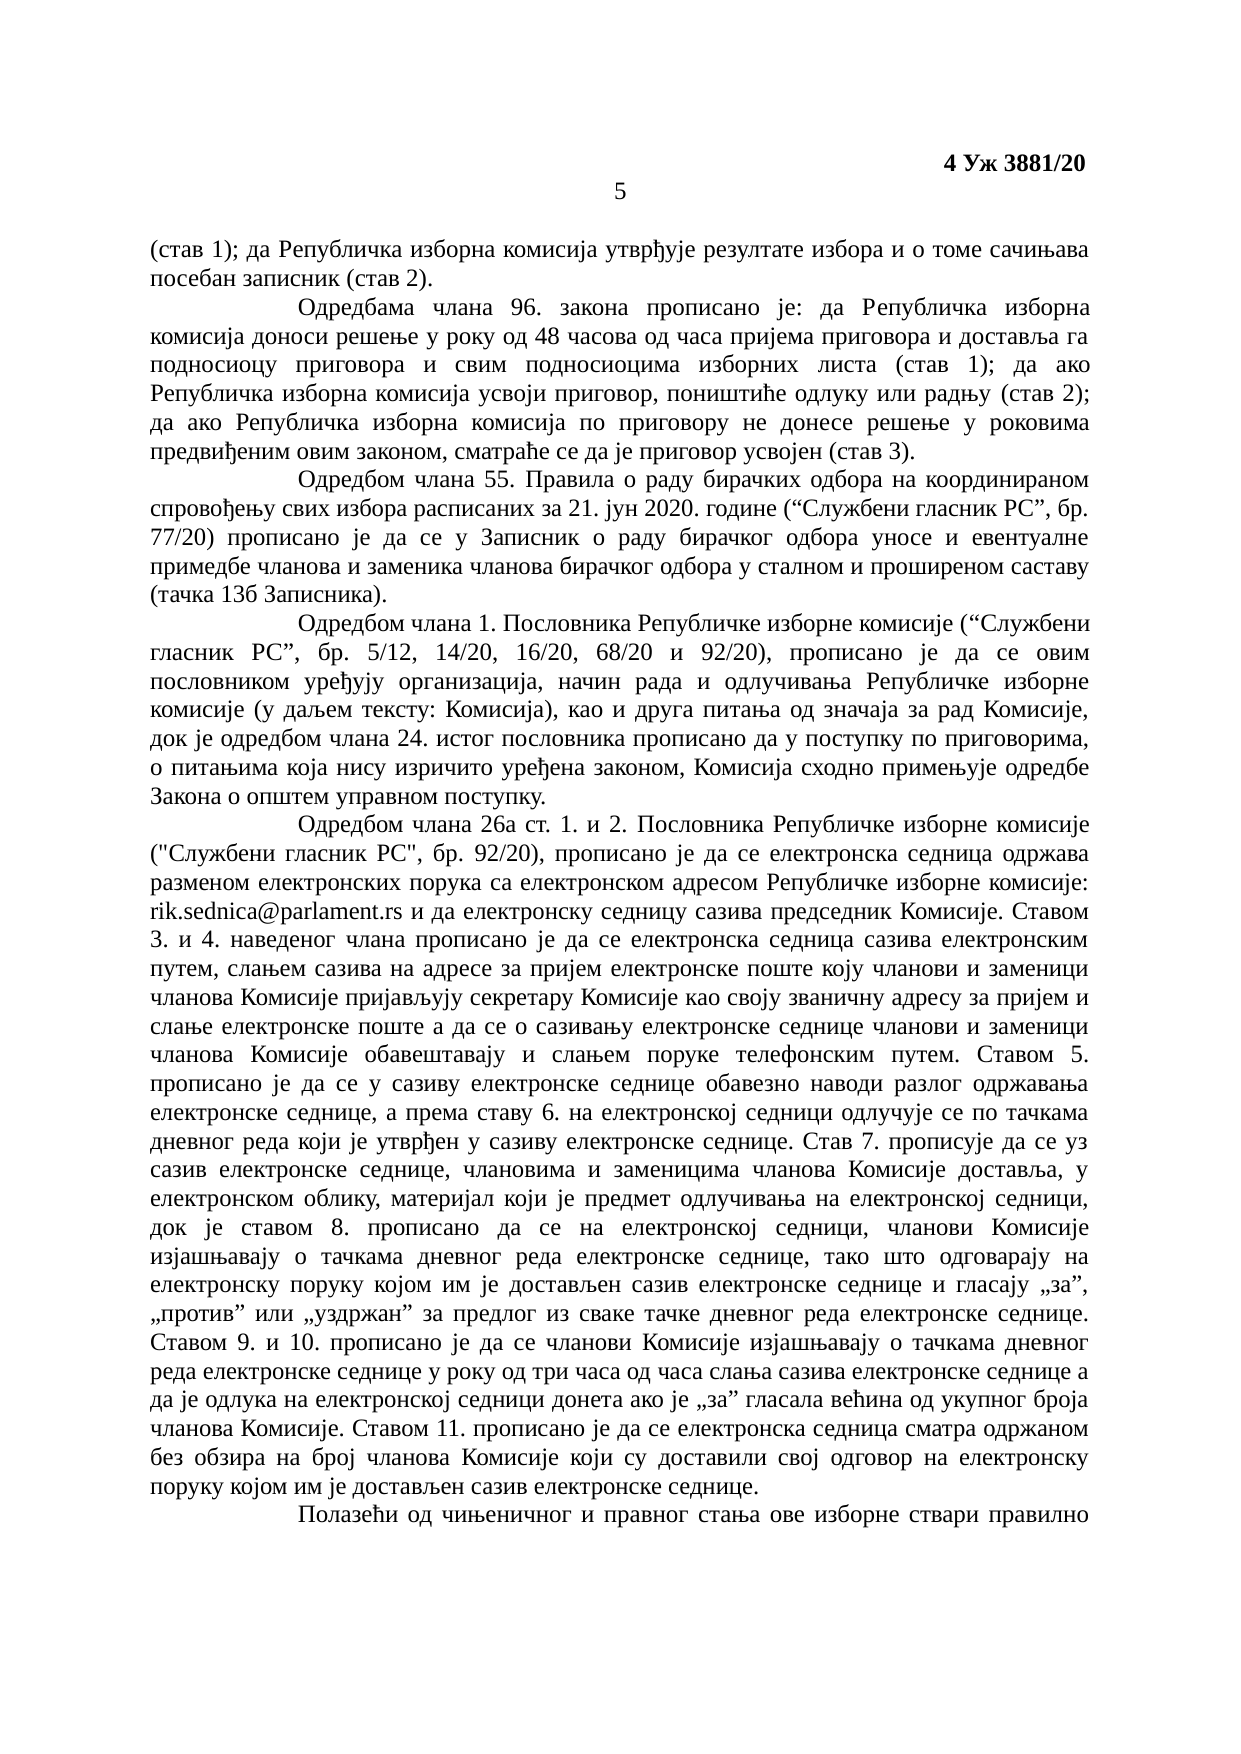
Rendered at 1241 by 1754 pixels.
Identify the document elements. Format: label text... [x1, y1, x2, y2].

text Одредбом члана 26а ст. 1. и 2. Пословника Републичке изборне комисије ("Службени гласник РС", бр. 92/20), прописано је да се електронска седница одржава разменом електронских порука са електронском адресом Републичке изборне комисије: rik.sednica@parlament.rs и да електронску седницу сазива председник Комисије. Ставом 3. и 4. наведеног члана прописано је да се електронска седница сазива електронским путем, слањем сазива на адресе за пријем електронске поште коју чланови и заменици чланова Комисије пријављују секретару Комисије као своју званичну адресу за пријем и слање електронске поште а да се о сазивању електронске седнице чланови и заменици чланова Комисије обавештавају и слањем поруке телефонским путем. Ставом 5. прописано је да се у сазиву електронске седнице обавезно наводи разлог одржавања електронске седнице, а према ставу 6. на електронској седници одлучује се по тачкама дневног реда који је утврђен у сазиву електронске седнице. Став 7. прописује да се уз сазив електронске седнице, члановима и заменицима чланова Комисије доставља, у електронском облику, материјал који је предмет одлучивања на електронској седници, док је ставом 8. прописано да се на електронској седници, чланови Комисије изјашњавају о тачкама дневног реда електронске седнице, тако што одговарају на електронску поруку којом им је достављен сазив електронске седнице и гласају „за”, „против” или „уздржан” за предлог из сваке тачке дневног реда електронске седнице. Ставом 9. и 10. прописано је да се чланови Комисије изјашњавају о тачкама дневног реда електронске седнице у року од три часа од часа слања сазива електронске седнице а да је одлука на електронској седници донета ако је „за” гласала већина од укупног броја чланова Комисије. Ставом 11. прописано је да се електронска седница сматра одржаном без обзира на број чланова Комисије који су доставили свој одговор на електронску поруку којом им је достављен сазив електронске седнице. [150, 809, 1090, 1499]
text Одредбом члана 55. Правила о раду бирачких одбора на координираном спровођењу свих избора расписаних за 21. јун 2020. године (“Службени гласник РС”, бр. 77/20) прописано је да се у Записник о раду бирачког одбора уносе и евентуалне примедбе чланова и заменика чланова бирачког одбора у сталном и проширеном саставу (тачка 13б Записника). [150, 464, 1090, 608]
text Одредбом члана 1. Пословника Републичке изборне комисије (“Службени гласник РС”, бр. 5/12, 14/20, 16/20, 68/20 и 92/20), прописано је да се овим пословником уређују организација, начин рада и одлучивања Републичке изборне комисије (у даљем тексту: Комисија), као и друга питања од значаја за рад Комисије, док је одредбом члана 24. истог пословника прописано да у поступку по приговорима, о питањима која нису изричито уређена законом, Комисија сходно примењује одредбе Закона о општем управном поступку. [150, 608, 1090, 809]
text Полазећи од чињеничног и правног стања ове изборне ствари правилно [150, 1499, 1090, 1528]
text (став 1); да Републичка изборна комисија утврђује резултате избора и о томе сачињава посебан записник (став 2). [150, 234, 1090, 292]
text Одредбама члана 96. закона прописано је: да Републичка изборна комисија доноси решење у року од 48 часова од часа пријема приговора и доставља га подносиоцу приговора и свим подносиоцима изборних листа (став 1); да ако Републичка изборна комисија усвоји приговор, поништиће одлуку или радњу (став 2); да ако Републичка изборна комисија по приговору не донесе решење у роковима предвиђеним овим законом, сматраће се да је приговор усвојен (став 3). [150, 292, 1090, 464]
